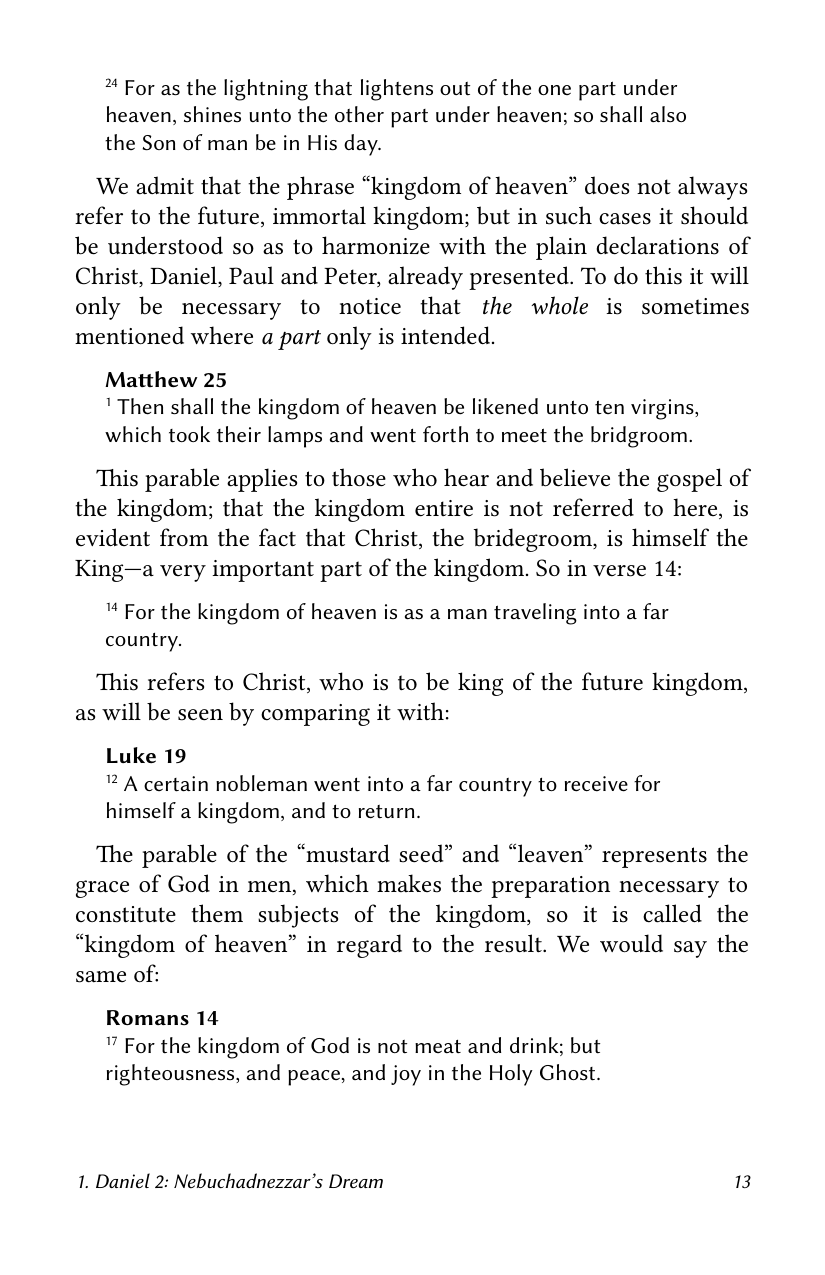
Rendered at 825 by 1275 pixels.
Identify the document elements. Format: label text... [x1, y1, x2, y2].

text 12 A certain nobleman went into a far country to receive for himself a kingdom, and to return. [105, 771, 720, 824]
text We admit that the phrase “kingdom of heaven” does not always refer to the future, immortal kingdom; but in such cases it should be understood so as to harmonize with the plain declarations of Christ, Daniel, Paul and Peter, already presented. To do this it will only be necessary to notice that the whole is sometimes mentioned where a part only is intended. [75, 172, 750, 350]
text Matthew 25 [105, 367, 750, 393]
text The parable of the “mustard seed” and “leaven” represents the grace of God in men, which makes the preparation necessary to constitute them subjects of the kingdom, so it is called the “kingdom of heaven” in regard to the result. We would say the same of: [75, 841, 750, 989]
text Luke 19 [105, 743, 750, 769]
text 17 For the kingdom of God is not meat and drink; but righteousness, and peace, and joy in the Holy Ghost. [105, 1033, 720, 1086]
text 14 For the kingdom of heaven is as a man traveling into a far country. [105, 598, 720, 652]
text Romans 14 [105, 1005, 750, 1031]
text 1 Then shall the kingdom of heaven be likened unto ten virgins, which took their lamps and went forth to meet the bridgroom. [105, 394, 720, 448]
text This parable applies to those who hear and believe the gospel of the kingdom; that the kingdom entire is not referred to here, is evident from the fact that Christ, the bridegroom, is himself the King—a very important part of the kingdom. So in verse 14: [75, 464, 750, 582]
text 24 For as the lightning that lightens out of the one part under heaven, shines unto the other part under heaven; so shall also the Son of man be in His day. [105, 75, 720, 156]
text This refers to Christ, who is to be king of the future kingdom, as will be seen by comparing it with: [75, 668, 750, 727]
